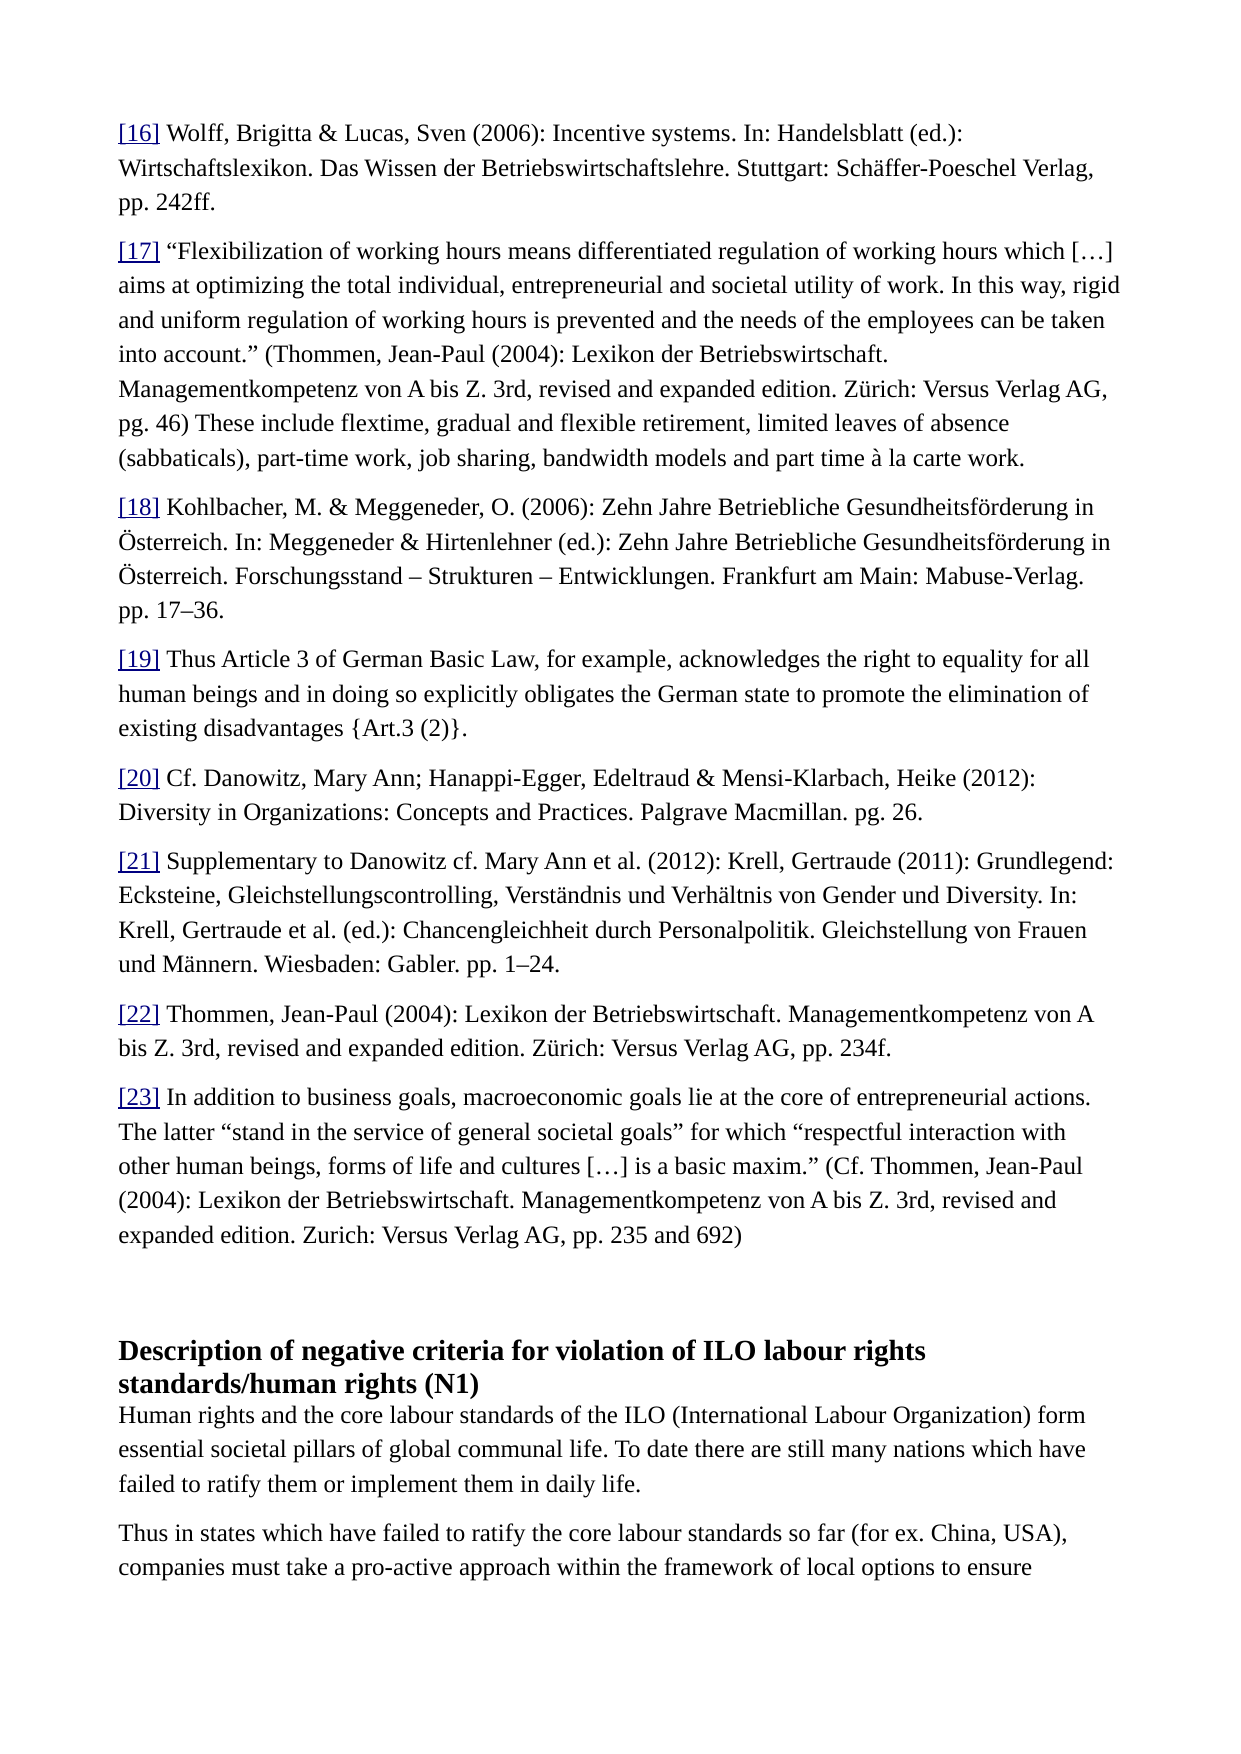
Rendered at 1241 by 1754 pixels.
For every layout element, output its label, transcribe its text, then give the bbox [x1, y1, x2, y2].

text [17] “Flexibilization of working hours means differentiated regulation of working hours which […] aims at optimizing the total individual, entrepreneurial and societal utility of work. In this way, rigid and uniform regulation of working hours is prevented and the needs of the employees can be taken into account.” (Thommen, Jean-Paul (2004): Lexikon der Betriebswirtschaft. Managementkompetenz von A bis Z. 3rd, revised and expanded edition. Zürich: Versus Verlag AG, pg. 46) These include flextime, gradual and flexible retirement, limited leaves of absence (sabbaticals), part-time work, job sharing, bandwidth models and part time à la carte work. [118, 236, 1122, 472]
text [23] In addition to business goals, macroeconomic goals lie at the core of entrepreneurial actions. The latter “stand in the service of general societal goals” for which “respectful interaction with other human beings, forms of life and cultures […] is a basic maxim.” (Cf. Thommen, Jean-Paul (2004): Lexikon der Betriebswirtschaft. Managementkompetenz von A bis Z. 3rd, revised and expanded edition. Zurich: Versus Verlag AG, pp. 235 and 692) [118, 1082, 1122, 1249]
text [21] Supplementary to Danowitz cf. Mary Ann et al. (2012): Krell, Gertraude (2011): Grundlegend: Ecksteine, Gleichstellungscontrolling, Verständnis und Verhältnis von Gender und Diversity. In: Krell, Gertraude et al. (ed.): Chancengleichheit durch Personalpolitik. Gleichstellung von Frauen und Männern. Wiesbaden: Gabler. pp. 1–24. [118, 846, 1122, 978]
text [18] Kohlbacher, M. & Meggeneder, O. (2006): Zehn Jahre Betriebliche Gesundheitsförderung in Österreich. In: Meggeneder & Hirtenlehner (ed.): Zehn Jahre Betriebliche Gesundheitsförderung in Österreich. Forschungsstand – Strukturen – Entwicklungen. Frankfurt am Main: Mabuse-Verlag. pp. 17–36. [118, 492, 1122, 624]
subtitle Description of negative criteria for violation of ILO labour rights standards/human rights (N1) [118, 1333, 1122, 1400]
text [19] Thus Article 3 of German Basic Law, for example, acknowledges the right to equality for all human beings and in doing so explicitly obligates the German state to promote the elimination of existing disadvantages {Art.3 (2)}. [118, 644, 1122, 742]
text Thus in states which have failed to ratify the core labour standards so far (for ex. China, USA), companies must take a pro-active approach within the framework of local options to ensure [118, 1518, 1122, 1581]
text [16] Wolff, Brigitta & Lucas, Sven (2006): Incentive systems. In: Handelsblatt (ed.): Wirtschaftslexikon. Das Wissen der Betriebswirtschaftslehre. Stuttgart: Schäffer-Poeschel Verlag, pp. 242ff. [118, 118, 1122, 216]
text [22] Thommen, Jean-Paul (2004): Lexikon der Betriebswirtschaft. Managementkompetenz von A bis Z. 3rd, revised and expanded edition. Zürich: Versus Verlag AG, pp. 234f. [118, 999, 1122, 1062]
text Human rights and the core labour standards of the ILO (International Labour Organization) form essential societal pillars of global communal life. To date there are still many nations which have failed to ratify them or implement them in daily life. [118, 1400, 1122, 1498]
text [20] Cf. Danowitz, Mary Ann; Hanappi-Egger, Edeltraud & Mensi-Klarbach, Heike (2012): Diversity in Organizations: Concepts and Practices. Palgrave Macmillan. pg. 26. [118, 763, 1122, 826]
